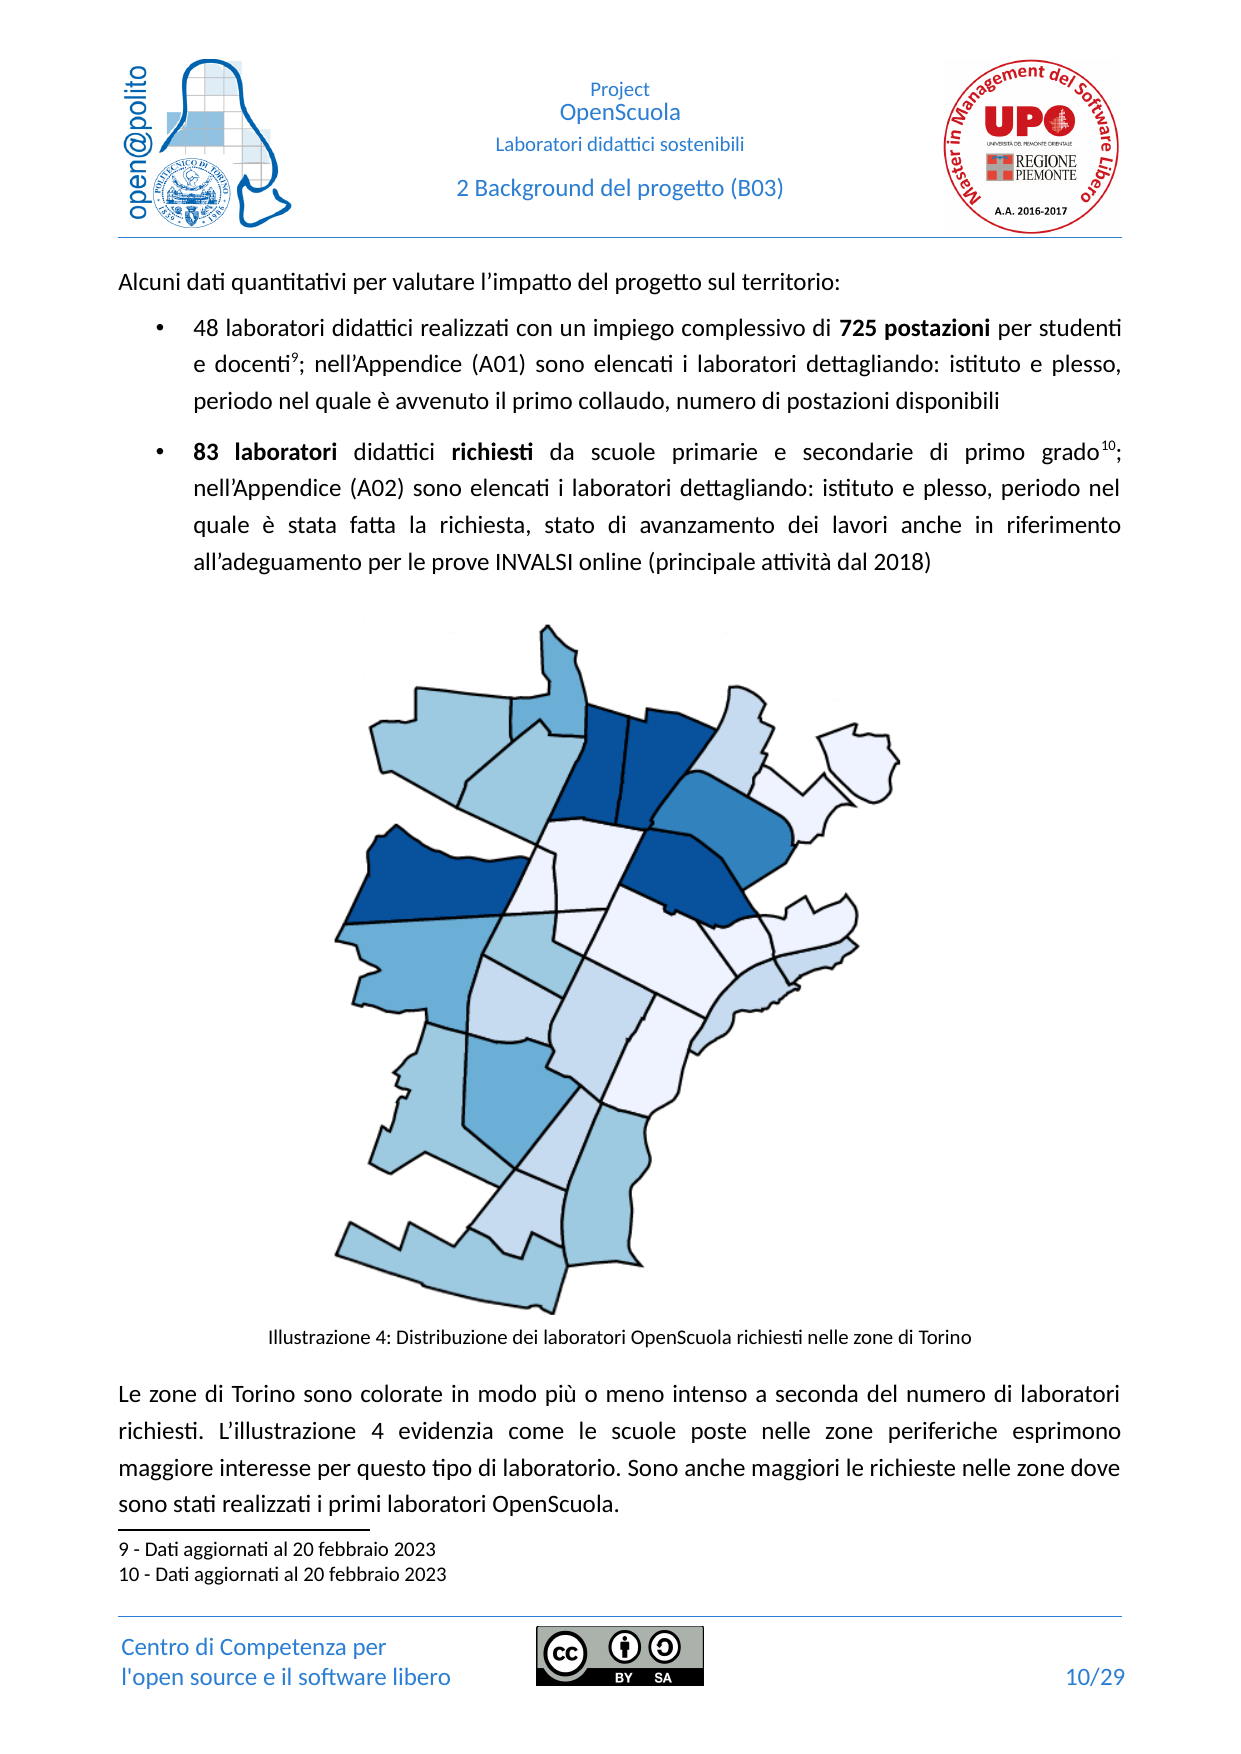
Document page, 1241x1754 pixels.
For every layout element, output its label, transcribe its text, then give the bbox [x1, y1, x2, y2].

list - Dati aggiornati al 20 febbraio 2023 [118, 1536, 1122, 1561]
list - Dati aggiornati al 20 febbraio 2023 [118, 1561, 1122, 1587]
text Alcuni dati quantitativi per valutare l’impatto del progetto sul territorio: [118, 266, 1122, 297]
picture [536, 1626, 704, 1686]
text Illustrazione 4: Distribuzione dei laboratori OpenScuola richiesti nelle zone di Torino [264, 609, 976, 1350]
picture [332, 596, 909, 1325]
list 83 laboratori didattici richiesti da scuole primarie e secondarie di primo grado; nell’Appendice (A02) sono elencati i laboratori dettagliando: istituto e plesso, periodo nel quale è stata fatta la richiesta, stato di avanzamento dei lavori anche in riferimento all’adeguamento per le prove INVALSI online (principale attività dal 2018) [156, 436, 1122, 576]
list 48 laboratori didattici realizzati con un impiego complessivo di 725 postazioni per studenti e docenti; nell’Appendice (A01) sono elencati i laboratori dettagliando: istituto e plesso, periodo nel quale è avvenuto il primo collaudo, numero di postazioni disponibili [156, 312, 1122, 415]
text Le zone di Torino sono colorate in modo più o meno intenso a seconda del numero di laboratori richiesti. L’illustrazione 4 evidenzia come le scuole poste nelle zone periferiche esprimono maggiore interesse per questo tipo di laboratorio. Sono anche maggiori le richieste nelle zone dove sono stati realizzati i primi laboratori OpenScuola. [118, 1378, 1122, 1519]
picture [118, 59, 296, 228]
picture [942, 59, 1120, 235]
